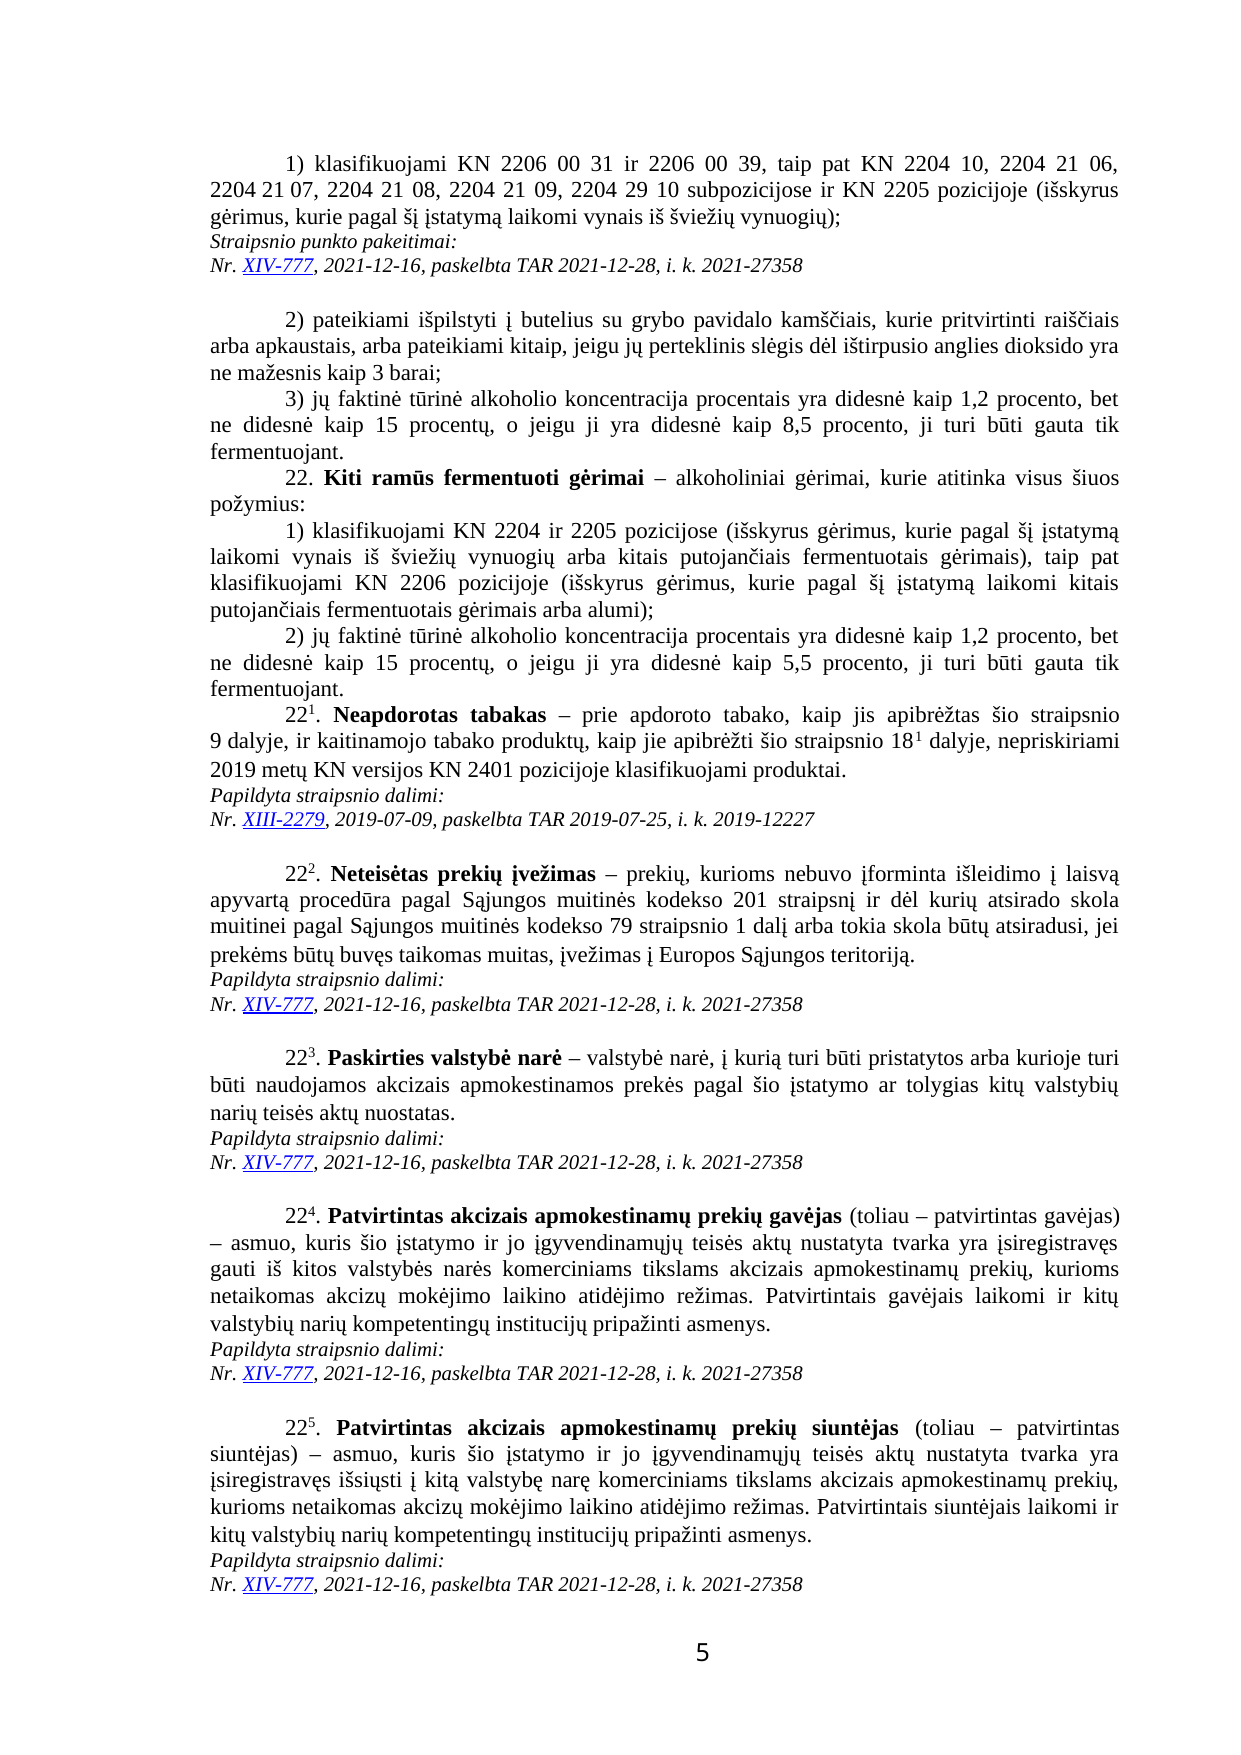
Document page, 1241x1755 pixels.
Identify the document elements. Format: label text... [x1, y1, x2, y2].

text Papildyta straipsnio dalimi: [210, 1337, 1120, 1361]
text Nr. XIV-777, 2021-12-16, paskelbta TAR 2021-12-28, i. k. 2021-27358 [210, 1150, 1120, 1174]
text Nr. XIV-777, 2021-12-16, paskelbta TAR 2021-12-28, i. k. 2021-27358 [210, 253, 1120, 277]
text Nr. XIV-777, 2021-12-16, paskelbta TAR 2021-12-28, i. k. 2021-27358 [210, 1361, 1120, 1385]
text 223. Paskirties valstybė narė – valstybė narė, į kurią turi būti pristatytos arba kurioje turi būti naudojamos akcizais apmokestinamos prekės pagal šio įstatymo ar tolygias kitų valstybių narių teisės aktų nuostatas. [210, 1044, 1120, 1126]
text 1) klasifikuojami KN 2204 ir 2205 pozicijose (išskyrus gėrimus, kurie pagal šį įstatymą laikomi vynais iš šviežių vynuogių arba kitais putojančiais fermentuotais gėrimais), taip pat klasifikuojami KN 2206 pozicijoje (išskyrus gėrimus, kurie pagal šį įstatymą laikomi kitais putojančiais fermentuotais gėrimais arba alumi); [210, 517, 1120, 622]
text Papildyta straipsnio dalimi: [210, 1126, 1120, 1150]
text 22. Kiti ramūs fermentuoti gėrimai – alkoholiniai gėrimai, kurie atitinka visus šiuos požymius: [210, 464, 1120, 517]
text Papildyta straipsnio dalimi: [210, 967, 1120, 991]
text Nr. XIII-2279, 2019-07-09, paskelbta TAR 2019-07-25, i. k. 2019-12227 [210, 807, 1120, 831]
text 2) jų faktinė tūrinė alkoholio koncentracija procentais yra didesnė kaip 1,2 procento, bet ne didesnė kaip 15 procentų, o jeigu ji yra didesnė kaip 5,5 procento, ji turi būti gauta tik fermentuojant. [210, 622, 1120, 701]
text 225. Patvirtintas akcizais apmokestinamų prekių siuntėjas (toliau – patvirtintas siuntėjas) – asmuo, kuris šio įstatymo ir jo įgyvendinamųjų teisės aktų nustatyta tvarka yra įsiregistravęs išsiųsti į kitą valstybę narę komerciniams tikslams akcizais apmokestinamų prekių, kurioms netaikomas akcizų mokėjimo laikino atidėjimo režimas. Patvirtintais siuntėjais laikomi ir kitų valstybių narių kompetentingų institucijų pripažinti asmenys. [210, 1414, 1120, 1548]
text Papildyta straipsnio dalimi: [210, 783, 1120, 807]
text 1) klasifikuojami KN 2206 00 31 ir 2206 00 39, taip pat KN 2204 10, 2204 21 06, 2204 21 07, 2204 21 08, 2204 21 09, 2204 29 10 subpozicijose ir KN 2205 pozicijoje (išskyrus gėrimus, kurie pagal šį įstatymą laikomi vynais iš šviežių vynuogių); [210, 150, 1120, 229]
text 3) jų faktinė tūrinė alkoholio koncentracija procentais yra didesnė kaip 1,2 procento, bet ne didesnė kaip 15 procentų, o jeigu ji yra didesnė kaip 8,5 procento, ji turi būti gauta tik fermentuojant. [210, 385, 1120, 464]
text 221. Neapdorotas tabakas – prie apdoroto tabako, kaip jis apibrėžtas šio straipsnio 9 dalyje, ir kaitinamojo tabako produktų, kaip jie apibrėžti šio straipsnio 181 dalyje, nepriskiriami 2019 metų KN versijos KN 2401 pozicijoje klasifikuojami produktai. [210, 701, 1120, 783]
text 222. Neteisėtas prekių įvežimas – prekių, kurioms nebuvo įforminta išleidimo į laisvą apyvartą procedūra pagal Sąjungos muitinės kodekso 201 straipsnį ir dėl kurių atsirado skola muitinei pagal Sąjungos muitinės kodekso 79 straipsnio 1 dalį arba tokia skola būtų atsiradusi, jei prekėms būtų buvęs taikomas muitas, įvežimas į Europos Sąjungos teritoriją. [210, 859, 1120, 967]
text 224. Patvirtintas akcizais apmokestinamų prekių gavėjas (toliau – patvirtintas gavėjas) – asmuo, kuris šio įstatymo ir jo įgyvendinamųjų teisės aktų nustatyta tvarka yra įsiregistravęs gauti iš kitos valstybės narės komerciniams tikslams akcizais apmokestinamų prekių, kurioms netaikomas akcizų mokėjimo laikino atidėjimo režimas. Patvirtintais gavėjais laikomi ir kitų valstybių narių kompetentingų institucijų pripažinti asmenys. [210, 1203, 1120, 1337]
text Papildyta straipsnio dalimi: [210, 1548, 1120, 1572]
text Nr. XIV-777, 2021-12-16, paskelbta TAR 2021-12-28, i. k. 2021-27358 [210, 991, 1120, 1016]
text 2) pateikiami išpilstyti į butelius su grybo pavidalo kamščiais, kurie pritvirtinti raiščiais arba apkaustais, arba pateikiami kitaip, jeigu jų perteklinis slėgis dėl ištirpusio anglies dioksido yra ne mažesnis kaip 3 barai; [210, 306, 1120, 385]
text Nr. XIV-777, 2021-12-16, paskelbta TAR 2021-12-28, i. k. 2021-27358 [210, 1572, 1120, 1596]
text Straipsnio punkto pakeitimai: [210, 229, 1120, 253]
